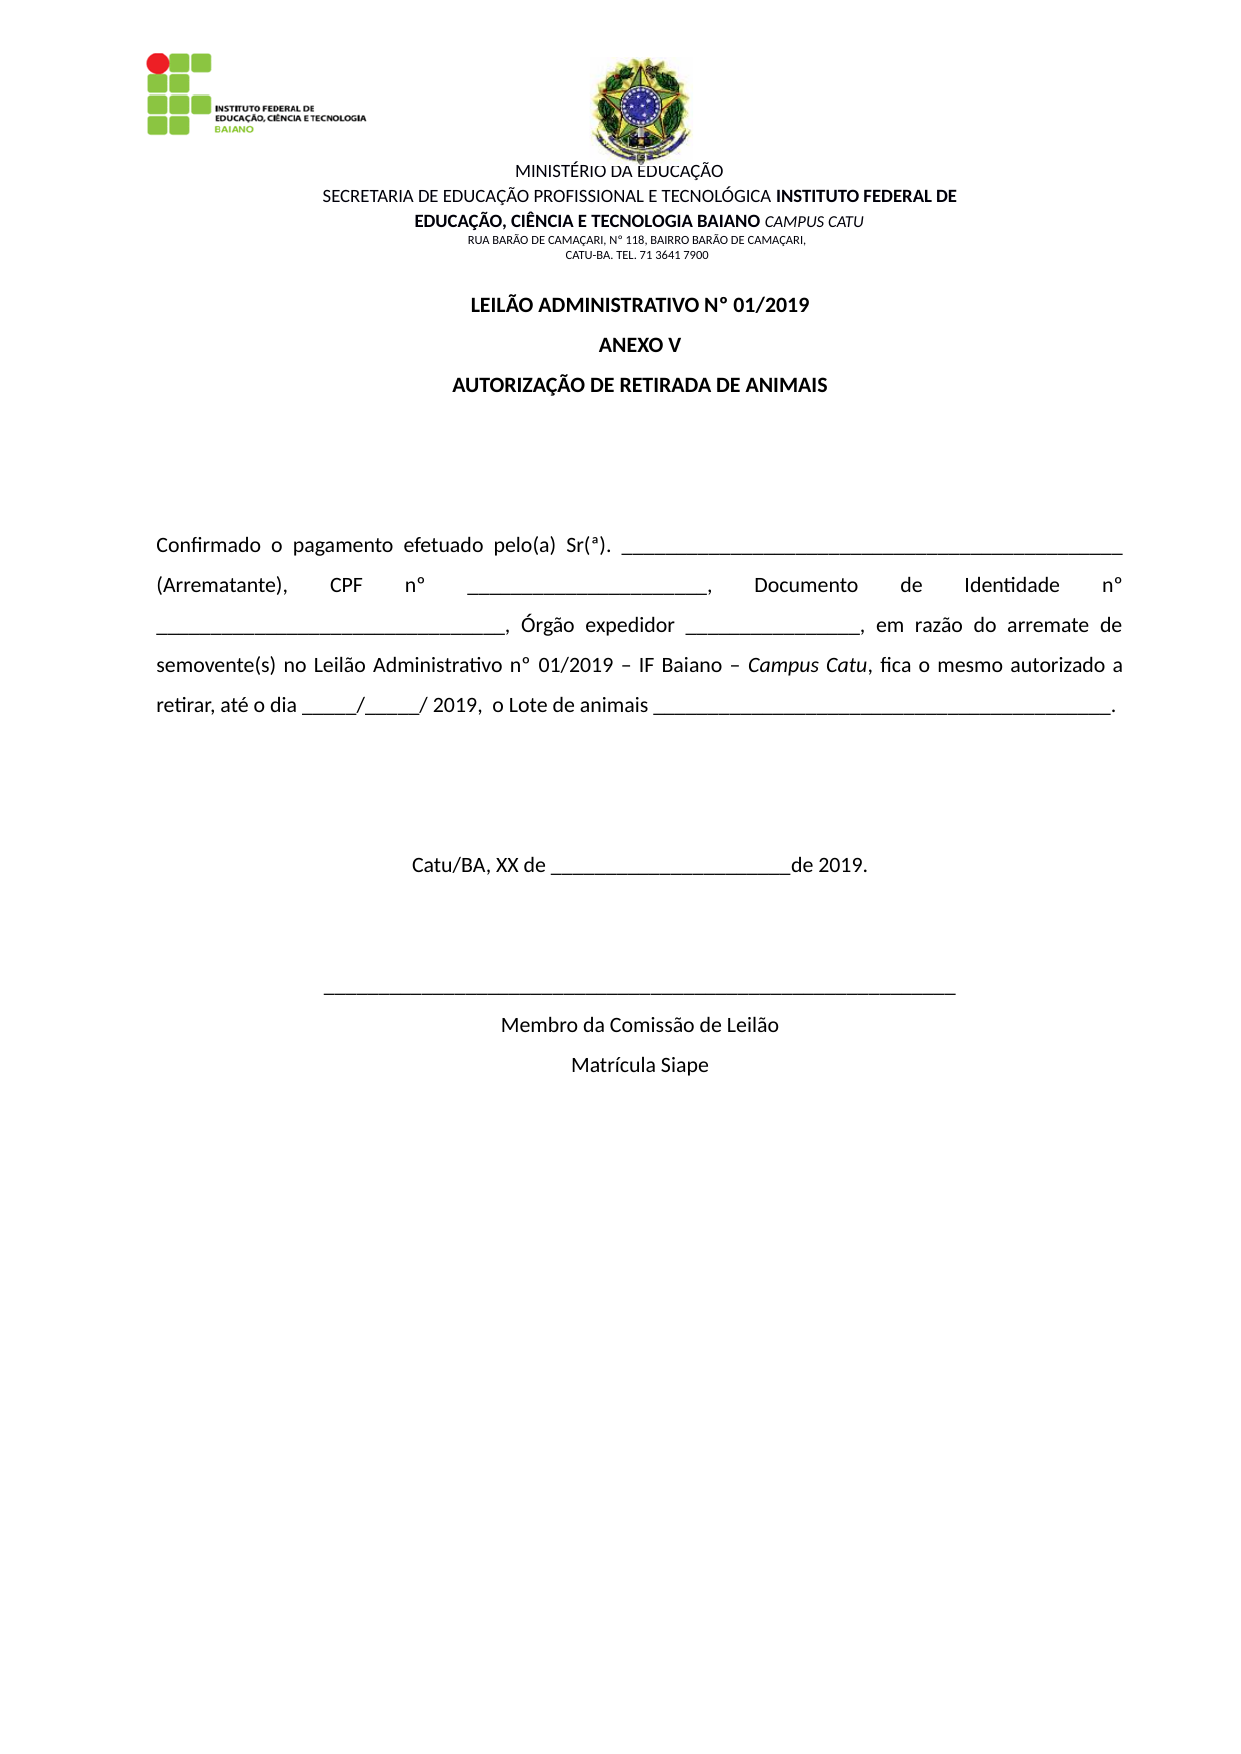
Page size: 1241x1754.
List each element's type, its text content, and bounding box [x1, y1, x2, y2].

text ANEXO V [156, 331, 1123, 358]
text LEILÃO ADMINISTRATIVO Nº 01/2019 [156, 291, 1123, 318]
text __________________________________________________________ [156, 971, 1123, 998]
text Membro da Comissão de Leilão [156, 1011, 1123, 1038]
picture [589, 57, 694, 166]
text Matrícula Siape [156, 1051, 1123, 1078]
text Catu/BA, XX de ______________________de 2019. [156, 851, 1123, 878]
text Confirmado o pagamento efetuado pelo(a) Sr(ª). ______________________________________________ (Arrematante), CPF nº ______________________, Documento de Identidade nº ________________________________, Órgão expedidor ________________, em razão do arremate de semovente(s) no Leilão Administrativo nº 01/2019 – IF Baiano – Campus Catu, fica o mesmo autorizado a retirar, até o dia _____/_____/ 2019, o Lote de animais __________________________________________. [156, 531, 1123, 718]
text AUTORIZAÇÃO DE RETIRADA DE ANIMAIS [156, 371, 1123, 398]
